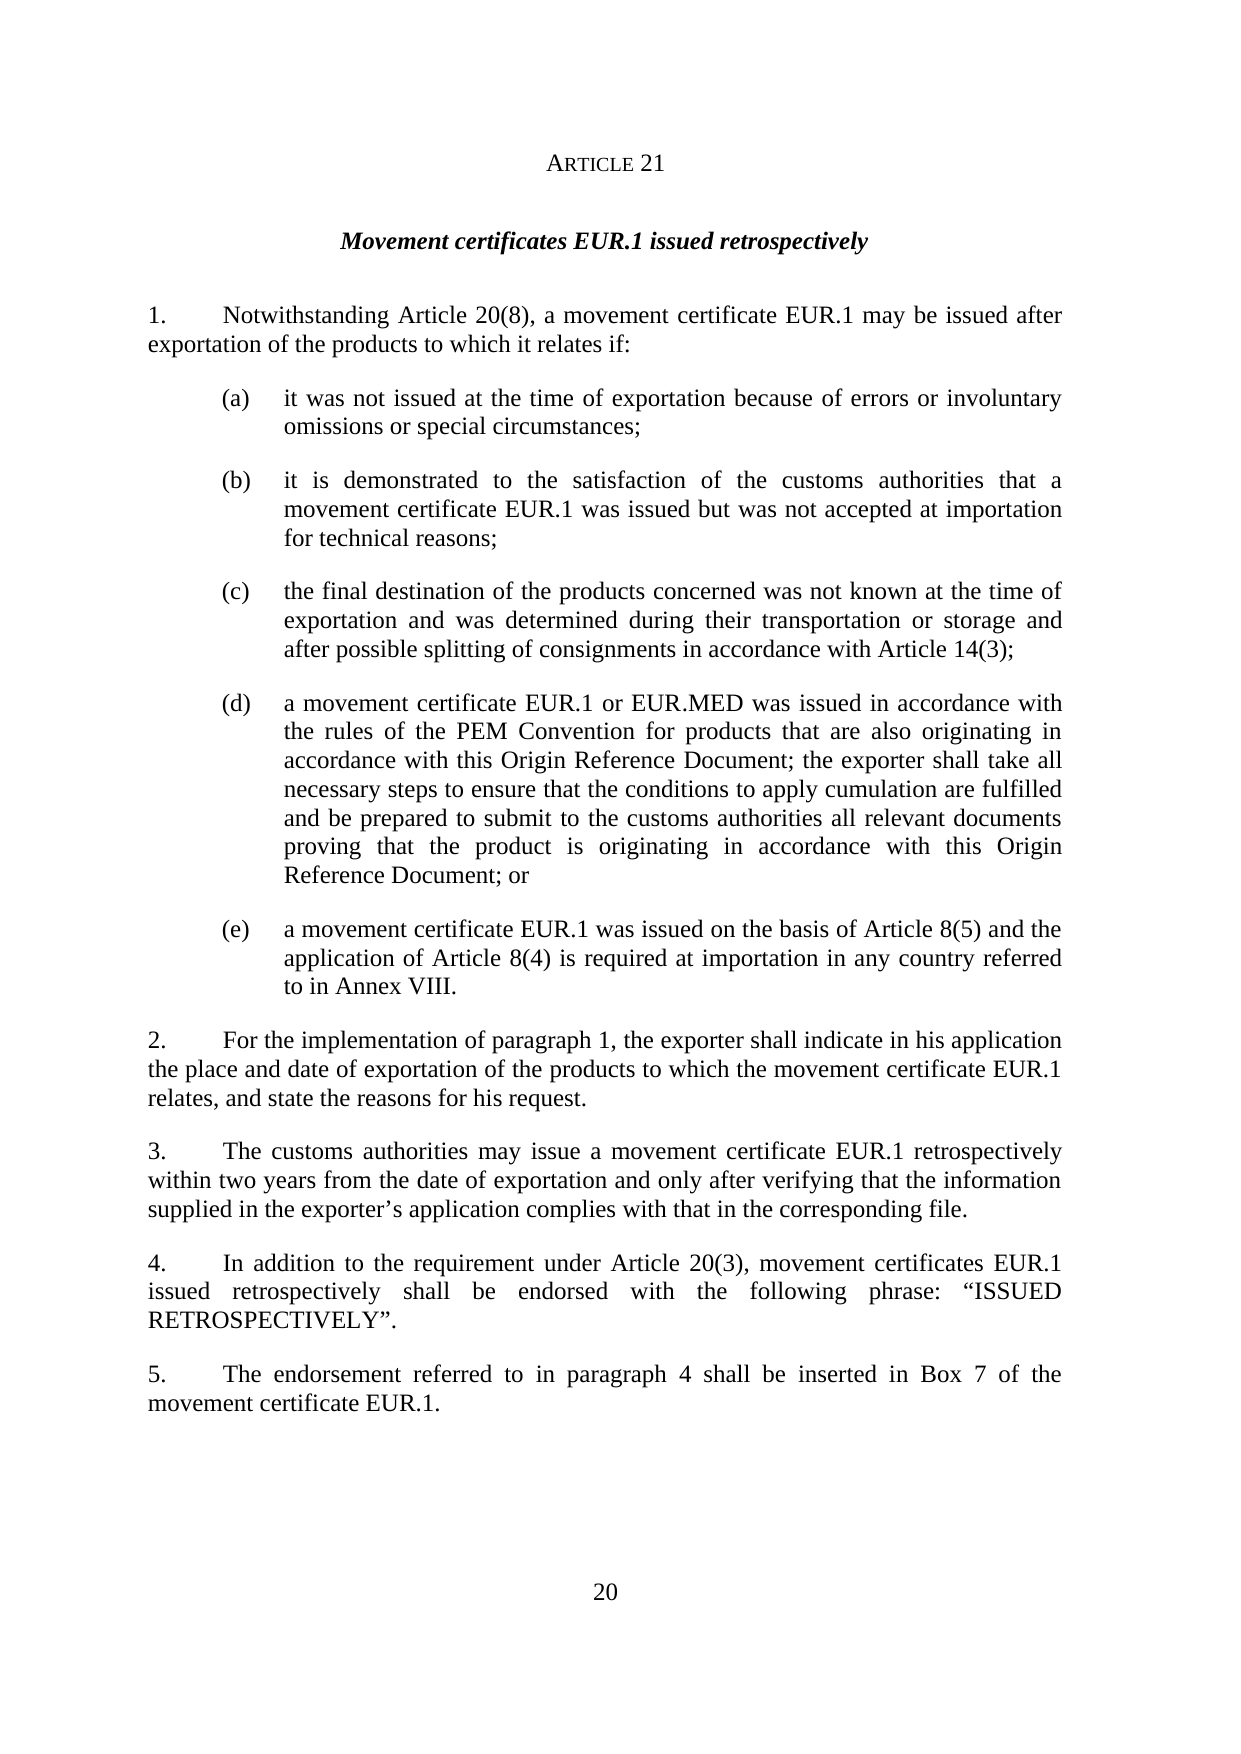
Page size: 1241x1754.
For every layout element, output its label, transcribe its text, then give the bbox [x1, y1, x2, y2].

list 5. The endorsement referred to in paragraph 4 shall be inserted in Box 7 of the movement certificate EUR.1. [148, 1359, 1063, 1416]
title Movement certificates EUR.1 issued retrospectively [148, 226, 1063, 255]
list 1. Notwithstanding Article 20(8), a movement certificate EUR.1 may be issued after exportation of the products to which it relates if: [148, 300, 1063, 358]
list 2. For the implementation of paragraph 1, the exporter shall indicate in his application the place and date of exportation of the products to which the movement certificate EUR.1 relates, and state the reasons for his request. [148, 1025, 1063, 1111]
subtitle Article 21 [148, 148, 1063, 176]
list 4. In addition to the requirement under Article 20(3), movement certificates EUR.1 issued retrospectively shall be endorsed with the following phrase: “ISSUED RETROSPECTIVELY”. [148, 1248, 1063, 1334]
list (e) a movement certificate EUR.1 was issued on the basis of Article 8(5) and the application of Article 8(4) is required at importation in any country referred to in Annex VIII. [222, 914, 1063, 1000]
list (a) it was not issued at the time of exportation because of errors or involuntary omissions or special circumstances; [222, 383, 1063, 440]
list (d) a movement certificate EUR.1 or EUR.MED was issued in accordance with the rules of the PEM Convention for products that are also originating in accordance with this Origin Reference Document; the exporter shall take all necessary steps to ensure that the conditions to apply cumulation are fulfilled and be prepared to submit to the customs authorities all relevant documents proving that the product is originating in accordance with this Origin Reference Document; or [222, 688, 1063, 889]
list (b) it is demonstrated to the satisfaction of the customs authorities that a movement certificate EUR.1 was issued but was not accepted at importation for technical reasons; [222, 465, 1063, 551]
list (c) the final destination of the products concerned was not known at the time of exportation and was determined during their transportation or storage and after possible splitting of consignments in accordance with Article 14(3); [222, 576, 1063, 663]
list 3. The customs authorities may issue a movement certificate EUR.1 retrospectively within two years from the date of exportation and only after verifying that the information supplied in the exporter’s application complies with that in the corresponding file. [148, 1136, 1063, 1223]
